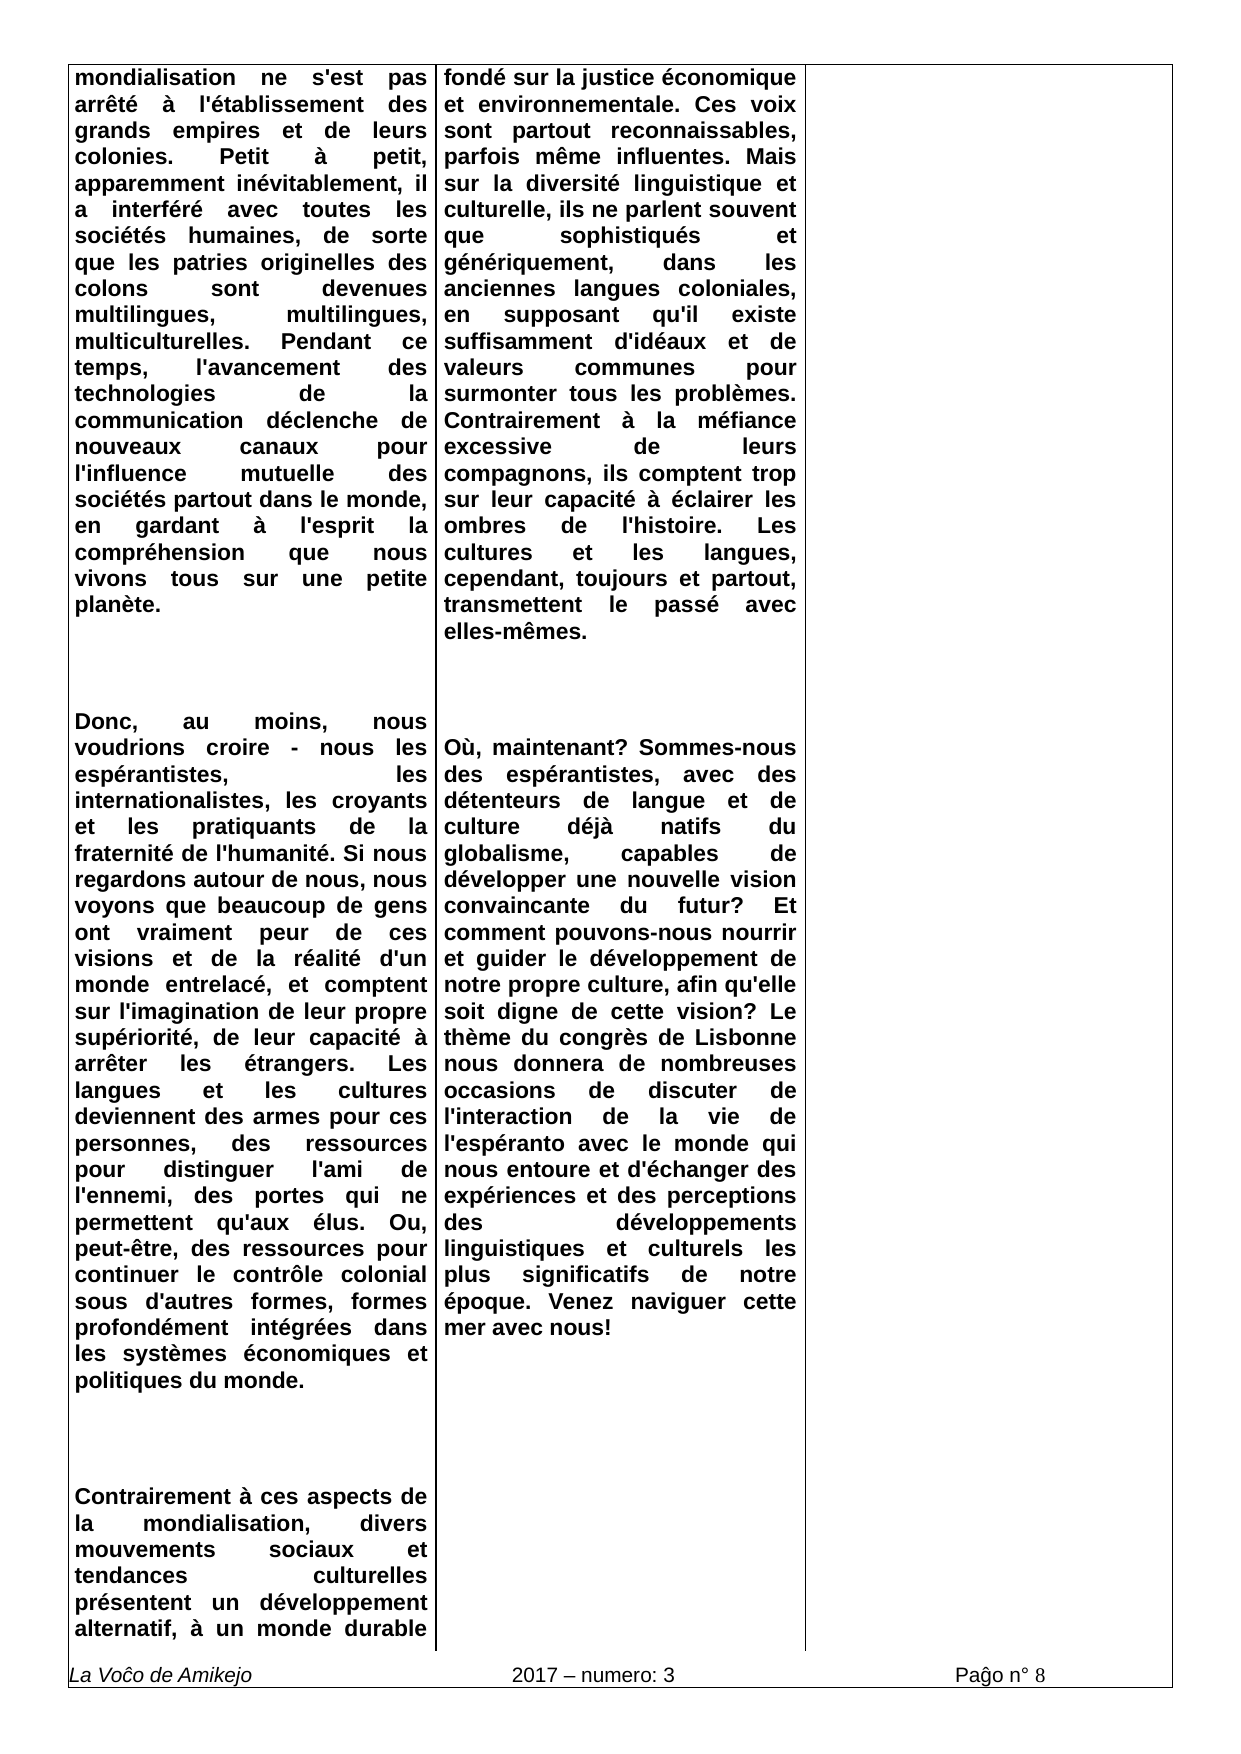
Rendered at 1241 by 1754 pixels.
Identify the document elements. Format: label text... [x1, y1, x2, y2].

text Contrairement à ces aspects de la mondialisation, divers mouvements sociaux et tendances culturelles présentent un développement alternatif, à un monde durable [74, 1483, 427, 1641]
text mondialisation ne s'est pas arrêté à l'établissement des grands empires et de leurs colonies. Petit à petit, apparemment inévitablement, il a interféré avec toutes les sociétés humaines, de sorte que les patries originelles des colons sont devenues multilingues, multilingues, multiculturelles. Pendant ce temps, l'avancement des technologies de la communication déclenche de nouveaux canaux pour l'influence mutuelle des sociétés partout dans le monde, en gardant à l'esprit la compréhension que nous vivons tous sur une petite planète. [74, 65, 427, 618]
text fondé sur la justice économique et environnementale. Ces voix sont partout reconnaissables, parfois même influentes. Mais sur la diversité linguistique et culturelle, ils ne parlent souvent que sophistiqués et génériquement, dans les anciennes langues coloniales, en supposant qu'il existe suffisamment d'idéaux et de valeurs communes pour surmonter tous les problèmes. Contrairement à la méfiance excessive de leurs compagnons, ils comptent trop sur leur capacité à éclairer les ombres de l'histoire. Les cultures et les langues, cependant, toujours et partout, transmettent le passé avec elles-mêmes. [443, 65, 797, 644]
text Donc, au moins, nous voudrions croire - nous les espérantistes, les internationalistes, les croyants et les pratiquants de la fraternité de l'humanité. Si nous regardons autour de nous, nous voyons que beaucoup de gens ont vraiment peur de ces visions et de la réalité d'un monde entrelacé, et comptent sur l'imagination de leur propre supériorité, de leur capacité à arrêter les étrangers. Les langues et les cultures deviennent des armes pour ces personnes, des ressources pour distinguer l'ami de l'ennemi, des portes qui ne permettent qu'aux élus. Ou, peut-être, des ressources pour continuer le contrôle colonial sous d'autres formes, formes profondément intégrées dans les systèmes économiques et politiques du monde. [74, 708, 427, 1393]
text Où, maintenant? Sommes-nous des espérantistes, avec des détenteurs de langue et de culture déjà natifs du globalisme, capables de développer une nouvelle vision convaincante du futur? Et comment pouvons-nous nourrir et guider le développement de notre propre culture, afin qu'elle soit digne de cette vision? Le thème du congrès de Lisbonne nous donnera de nombreuses occasions de discuter de l'interaction de la vie de l'espéranto avec le monde qui nous entoure et d'échanger des expériences et des perceptions des développements linguistiques et culturels les plus significatifs de notre époque. Venez naviguer cette mer avec nous! [443, 734, 797, 1340]
